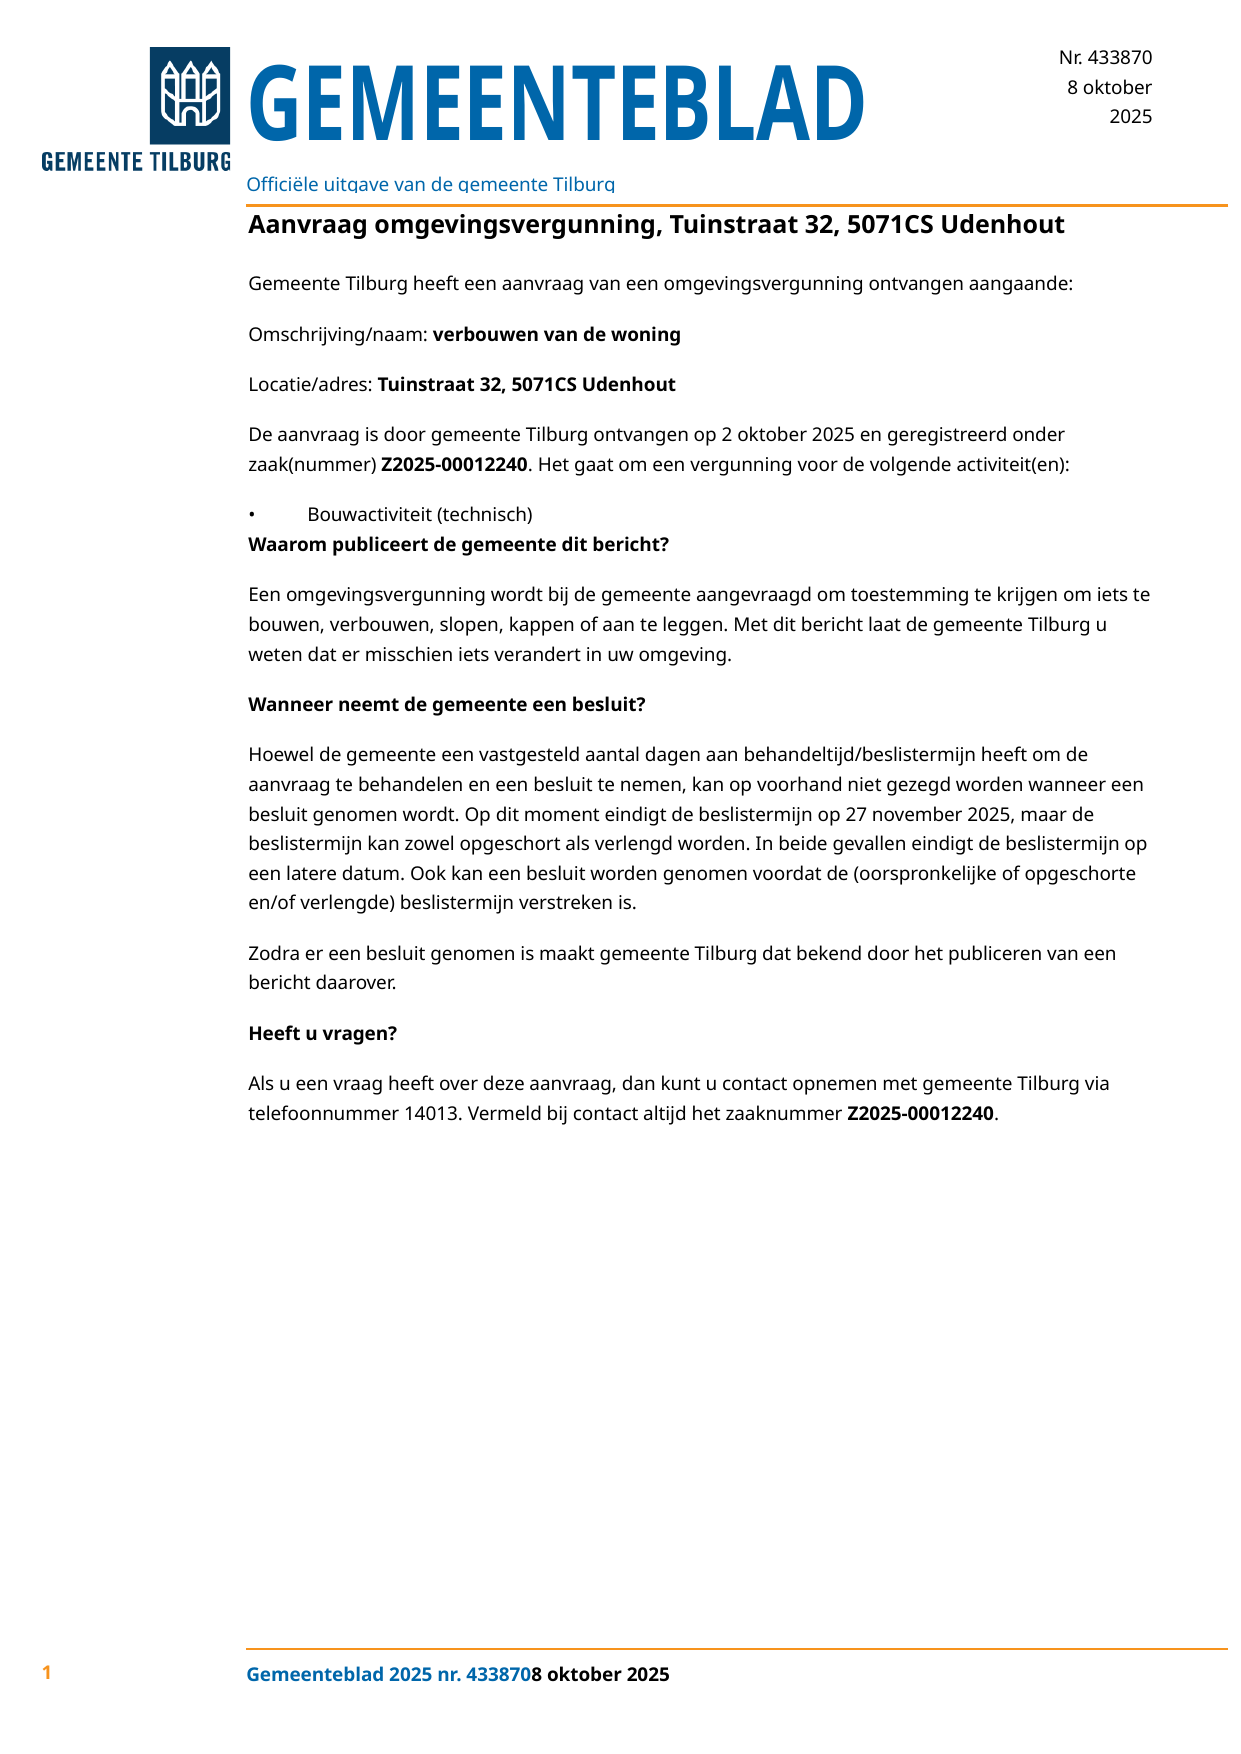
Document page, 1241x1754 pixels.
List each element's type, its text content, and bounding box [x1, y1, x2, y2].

text De aanvraag is door gemeente Tilburg ontvangen op 2 oktober 2025 en geregistreerd onder zaak(nummer) Z2025-00012240. Het gaat om een vergunning voor de volgende activiteit(en): [248, 422, 1152, 477]
text Aanvraag omgevingsvergunning, Tuinstraat 32, 5071CS Udenhout [248, 207, 1152, 241]
text Locatie/adres: Tuinstraat 32, 5071CS Udenhout [248, 371, 1152, 397]
text Gemeente Tilburg heeft een aanvraag van een omgevingsvergunning ontvangen aangaande: [248, 270, 1152, 296]
text Als u een vraag heeft over deze aanvraag, dan kunt u contact opnemen met gemeente Tilburg via telefoonnummer 14013. Vermeld bij contact altijd het zaaknummer Z2025-00012240. [248, 1070, 1152, 1126]
list Bouwactiviteit (technisch) [248, 502, 1152, 527]
text Heeft u vragen? [248, 1020, 1152, 1046]
text Wanneer neemt de gemeente een besluit? [248, 691, 1152, 717]
text Een omgevingsvergunning wordt bij de gemeente aangevraagd om toestemming te krijgen om iets te bouwen, verbouwen, slopen, kappen of aan te leggen. Met dit bericht laat de gemeente Tilburg u weten dat er misschien iets verandert in uw omgeving. [248, 582, 1152, 666]
text Hoewel de gemeente een vastgesteld aantal dagen aan behandeltijd/beslistermijn heeft om de aanvraag te behandelen en een besluit te nemen, kan op voorhand niet gezegd worden wanneer een besluit genomen wordt. Op dit moment eindigt de beslistermijn op 27 november 2025, maar de beslistermijn kan zowel opgeschort als verlengd worden. In beide gevallen eindigt de beslistermijn op een latere datum. Ook kan een besluit worden genomen voordat de (oorspronkelijke of opgeschorte en/of verlengde) beslistermijn verstreken is. [248, 742, 1152, 915]
text Omschrijving/naam: verbouwen van de woning [248, 321, 1152, 346]
picture [41, 47, 231, 172]
text Waarom publiceert de gemeente dit bericht? [248, 531, 1152, 557]
text Zodra er een besluit genomen is maakt gemeente Tilburg dat bekend door het publiceren van een bericht daarover. [248, 940, 1152, 995]
